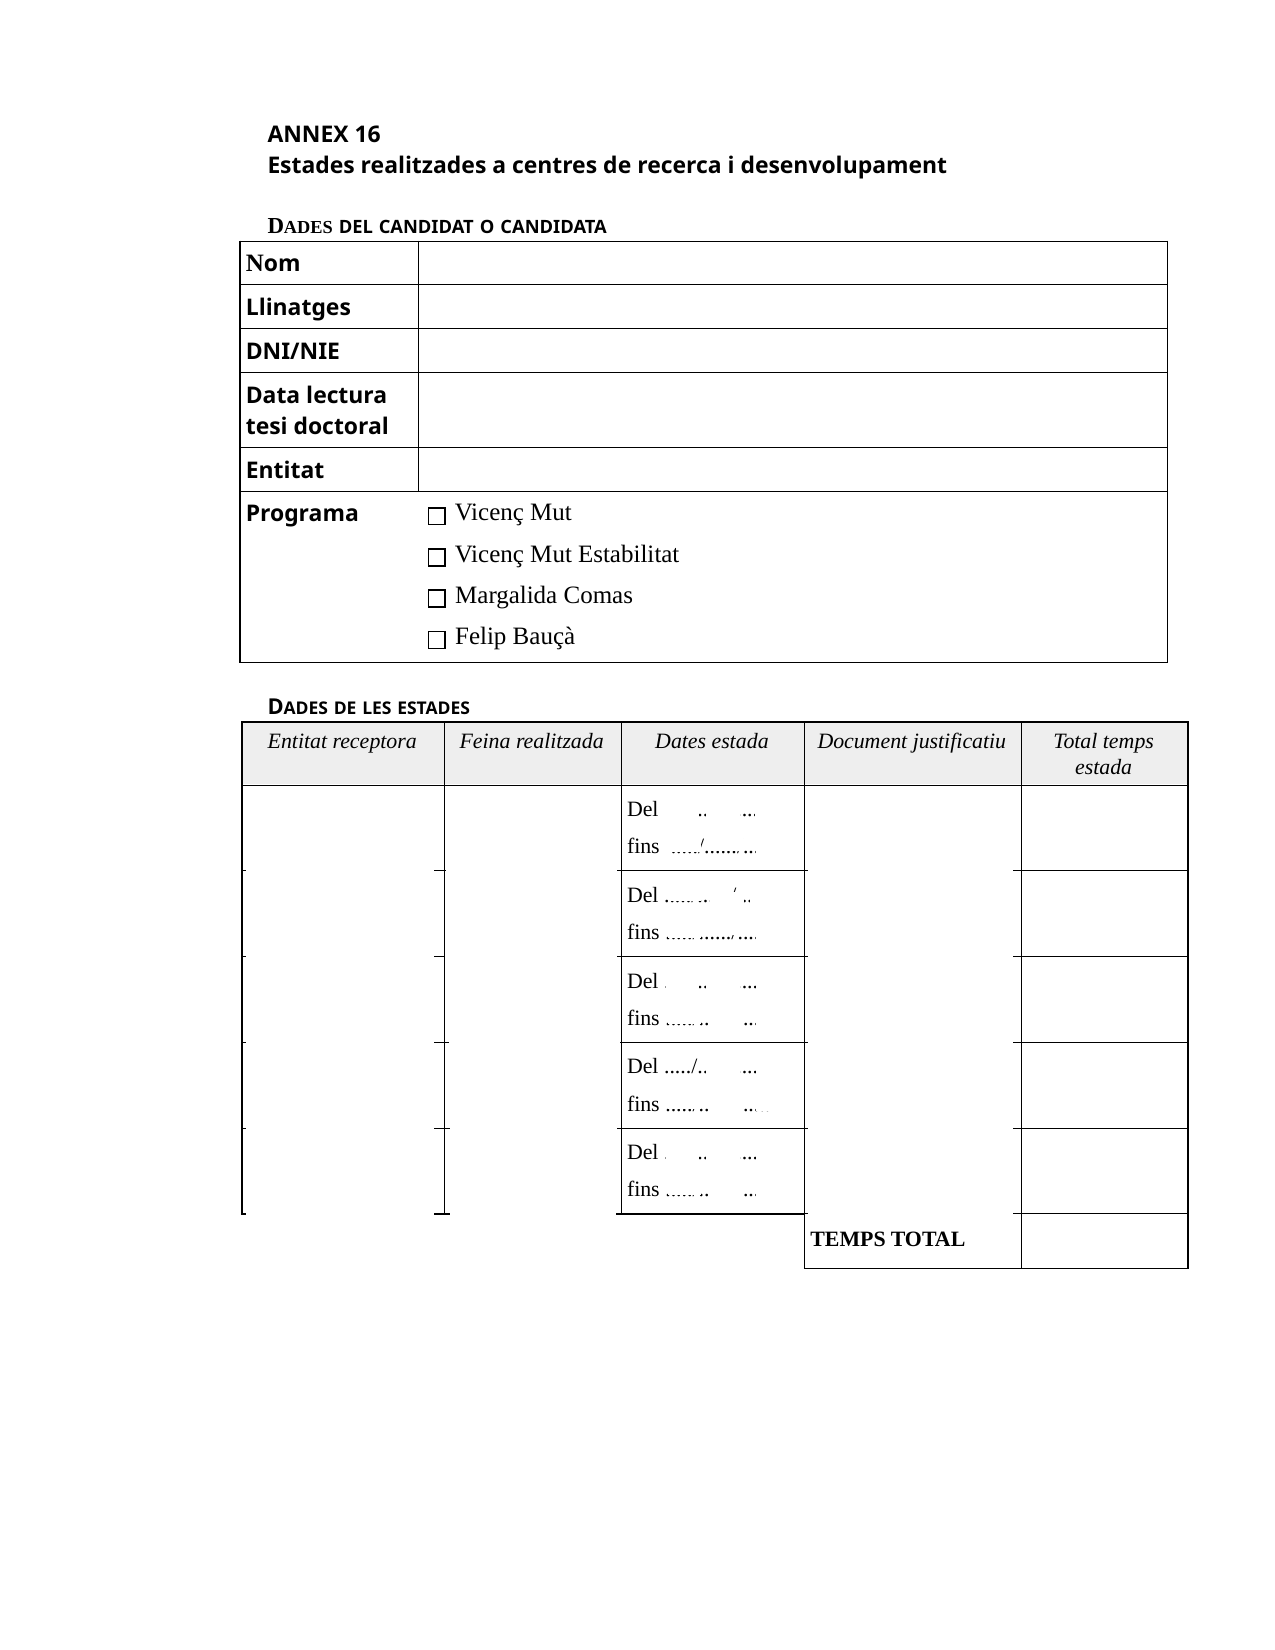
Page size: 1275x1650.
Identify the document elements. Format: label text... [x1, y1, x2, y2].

table_cell [805, 1043, 1021, 1127]
table_cell [419, 329, 1167, 372]
table_cell [243, 957, 444, 1042]
table_cell [243, 786, 444, 870]
table_cell [419, 448, 1167, 491]
table_cell Programa [241, 492, 418, 662]
table_cell [419, 285, 1167, 328]
table_cell Vicenç Mut Estabilitat [418, 532, 1167, 573]
table_cell [805, 1129, 1021, 1213]
table_cell [242, 1215, 444, 1268]
table_cell [419, 373, 1167, 447]
table_cell TEMPS TOTAL [805, 1214, 1021, 1268]
table_header Dates estada [622, 723, 804, 784]
table_cell [445, 871, 621, 956]
table_cell [445, 1129, 621, 1213]
table_cell [805, 786, 1021, 870]
text ANNEX 16 [267, 118, 1158, 149]
table_cell Margalida Comas [418, 573, 1167, 614]
table_cell Del ...../....../....... fins ...../....../...... [622, 1043, 804, 1127]
table_cell [445, 786, 621, 870]
table_cell Felip Bauçà [418, 614, 1167, 662]
text Dades de les estades [267, 691, 1158, 721]
table_cell [1022, 1214, 1187, 1268]
table_cell [805, 957, 1021, 1042]
table_header Entitat receptora [243, 723, 444, 784]
table_cell Entitat [241, 448, 418, 491]
table_cell [805, 871, 1021, 956]
table_cell [243, 1043, 444, 1127]
table_cell [445, 957, 621, 1042]
table_cell [243, 871, 444, 956]
table_cell Data lectura tesi doctoral [241, 373, 418, 447]
table_cell Del ...../....../....... fins ...../....../...... [622, 871, 804, 956]
table_header Feina realitzada [445, 723, 621, 784]
table_header Nom [241, 242, 418, 284]
table_cell Del ...../....../....... fins ...../....../...... [622, 957, 804, 1042]
table_cell [243, 1129, 444, 1213]
table_cell [444, 1215, 621, 1268]
table_cell [1022, 786, 1187, 870]
table_cell Vicenç Mut [418, 492, 1167, 532]
table_cell [445, 1043, 621, 1127]
table_header Total temps estada [1022, 723, 1187, 784]
table_cell [621, 1215, 804, 1268]
table_cell [1022, 1043, 1187, 1127]
text Estades realitzades a centres de recerca i desenvolupament [267, 149, 1158, 181]
table_header Document justificatiu [805, 723, 1021, 784]
table_cell Llinatges [241, 285, 418, 328]
table_cell [1022, 871, 1187, 956]
table_cell [1022, 957, 1187, 1042]
table_cell DNI/NIE [241, 329, 418, 372]
table_cell Del ...../....../....... fins ...../....../...... [622, 786, 804, 870]
table_cell Del ...../....../....... fins ...../....../...... [622, 1129, 804, 1213]
table_header [419, 242, 1167, 284]
text Dades del candidat o candidata [267, 209, 1158, 241]
table_cell [1022, 1129, 1187, 1213]
